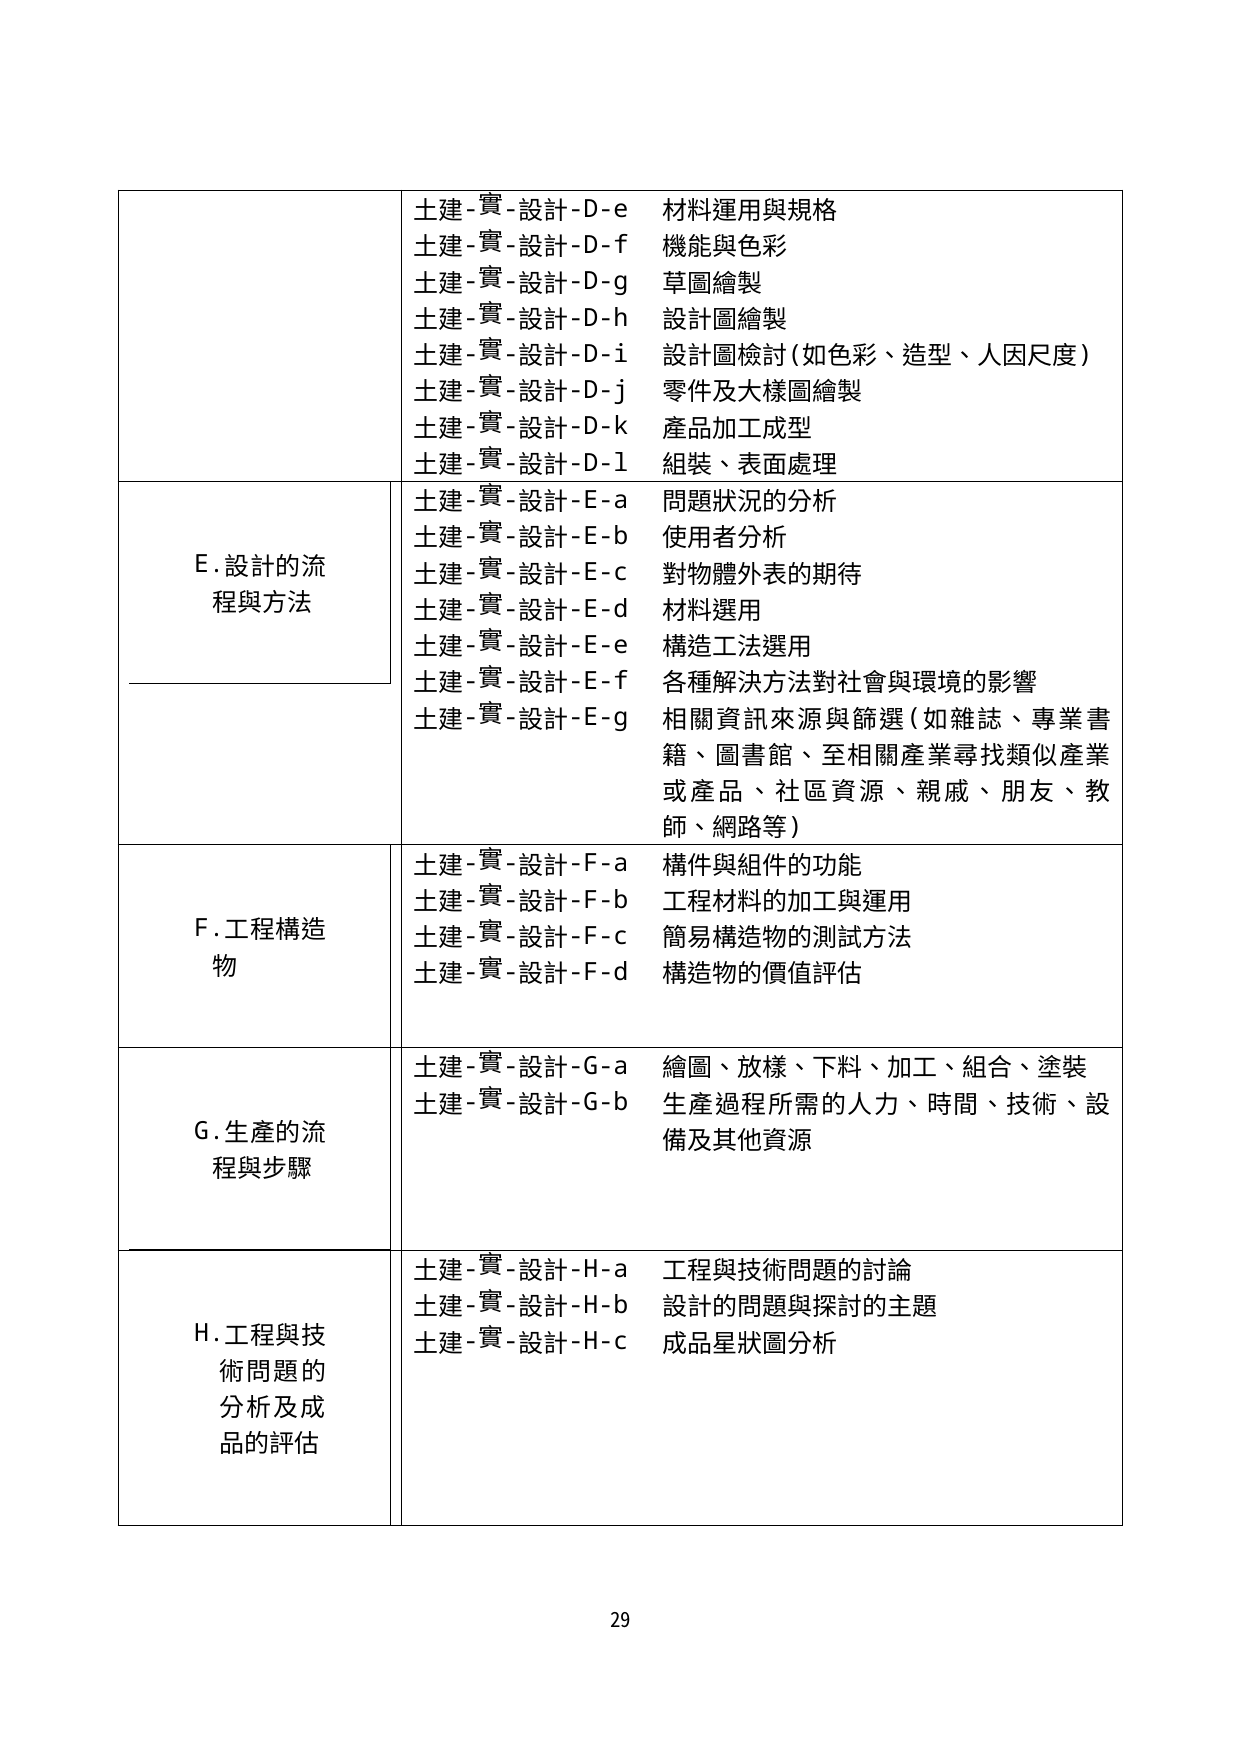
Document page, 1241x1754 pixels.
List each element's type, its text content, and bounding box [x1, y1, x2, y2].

table_cell 土建-實-設計-E-a 土建-實-設計-E-b 土建-實-設計-E-c 土建-實-設計-E-d 土建-實-設計-E-e 土建-實-設計-E-f 土建-實-設計-E-g [402, 482, 651, 844]
table_cell 問題狀況的分析 使用者分析 對物體外表的期待 材料選用 構造工法選用 各種解決方法對社會與環境的影響 相關資訊來源與篩選(如雜誌、專業書籍、圖書館、至相關產業尋找類似產業或產品、社區資源、親戚、朋友、教師、網路等) [651, 482, 1122, 844]
table_cell [391, 845, 401, 1047]
table_cell E.設計的流程與方法 [119, 482, 401, 844]
table_cell F.工程構造物 [119, 845, 390, 1047]
table_cell 土建-實-設計-F-a 土建-實-設計-F-b 土建-實-設計-F-c 土建-實-設計-F-d [402, 845, 651, 1047]
table_cell 土建-實-設計-D-e 土建-實-設計-D-f 土建-實-設計-D-g 土建-實-設計-D-h 土建-實-設計-D-i 土建-實-設計-D-j 土建-實-設計-D-k 土建-實-設計-D-l [402, 191, 651, 481]
table_cell [391, 1048, 401, 1249]
table_cell 土建-實-設計-G-a 土建-實-設計-G-b [402, 1048, 651, 1249]
table_cell 構件與組件的功能 工程材料的加工與運用 簡易構造物的測試方法 構造物的價值評估 [651, 845, 1122, 1047]
table_cell 材料運用與規格 機能與色彩 草圖繪製 設計圖繪製 設計圖檢討(如色彩、造型、人因尺度) 零件及大樣圖繪製 產品加工成型 組裝、表面處理 [651, 191, 1122, 481]
table_cell 工程與技術問題的討論 設計的問題與探討的主題 成品星狀圖分析 [651, 1251, 1122, 1525]
table_cell 土建-實-設計-H-a 土建-實-設計-H-b 土建-實-設計-H-c [402, 1251, 651, 1525]
table_cell 繪圖、放樣、下料、加工、組合、塗裝 生產過程所需的人力、時間、技術、設備及其他資源 [651, 1048, 1122, 1249]
table_cell [119, 191, 401, 481]
table_cell H.工程與技術問題的分析及成品的評估 [119, 1251, 390, 1525]
table_cell G.生產的流程與步驟 [119, 1048, 390, 1249]
table_cell [391, 1251, 401, 1525]
